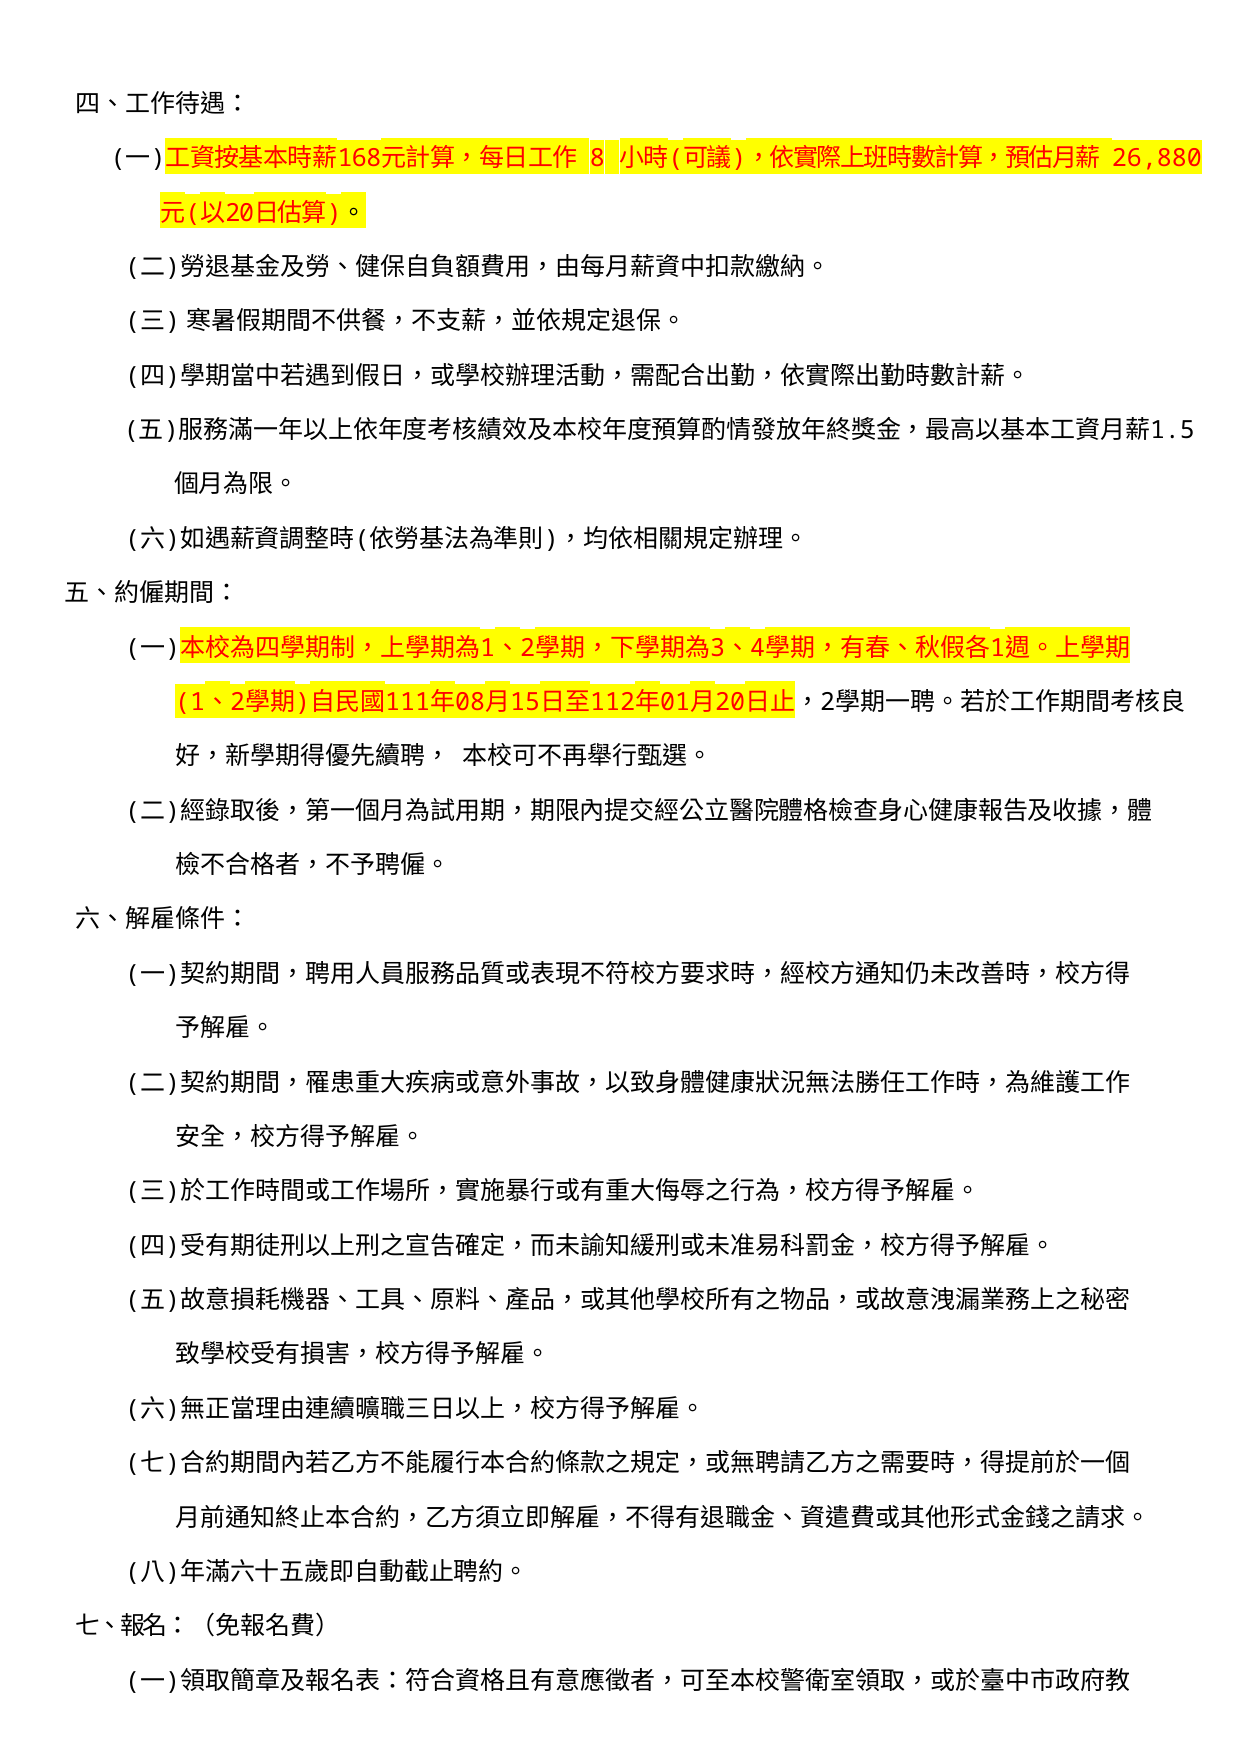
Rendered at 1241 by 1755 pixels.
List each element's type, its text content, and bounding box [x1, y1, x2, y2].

text (五)故意損耗機器、工具、原料、產品，或其他學校所有之物品，或故意洩漏業務上之秘密致學校受有損害，校方得予解雇。 [125, 1279, 1151, 1370]
text (二)契約期間，罹患重大疾病或意外事故，以致身體健康狀況無法勝任工作時，為維護工作安全，校方得予解雇。 [125, 1062, 1151, 1153]
text (六)如遇薪資調整時(依勞基法為準則)，均依相關規定辦理。 [75, 518, 801, 554]
text 六、解雇條件： [75, 899, 1203, 935]
text (三)於工作時間或工作場所，實施暴行或有重大侮辱之行為，校方得予解雇。 [125, 1171, 1203, 1207]
text 四、工作待遇： [75, 83, 651, 119]
text (一)本校為四學期制，上學期為1、2學期，下學期為3、4學期，有春、秋假各1週。上學期(1、2學期)自民國111年08月15日至112年01月20日止，2學期一聘。若於工作期間考核良好，新學期得優先續聘， 本校可不再舉行甄選。 [125, 627, 1191, 772]
text (四)學期當中若遇到假日，或學校辦理活動，需配合出勤，依實際出勤時數計薪。 [125, 355, 1203, 391]
text (五)服務滿一年以上依年度考核績效及本校年度預算酌情發放年終獎金，最高以基本工資月薪1.5個月為限。 [124, 409, 1203, 500]
text (一)工資按基本時薪168元計算，每日工作 8 小時(可議)，依實際上班時數計算，預估月薪 26,880 元(以20日估算)。 [110, 138, 1203, 228]
text (一)領取簡章及報名表：符合資格且有意應徵者，可至本校警衛室領取，或於臺中市政府教 [125, 1660, 1151, 1696]
text (二)勞退基金及勞、健保自負額費用，由每月薪資中扣款繳納。 [125, 246, 938, 283]
text (一)契約期間，聘用人員服務品質或表現不符校方要求時，經校方通知仍未改善時，校方得予解雇。 [125, 953, 1151, 1044]
text (三) 寒暑假期間不供餐，不支薪，並依規定退保。 [125, 301, 1203, 337]
text (四)受有期徒刑以上刑之宣告確定，而未諭知緩刑或未准易科罰金，校方得予解雇。 [125, 1225, 1203, 1261]
text (二)經錄取後，第一個月為試用期，期限內提交經公立醫院體格檢查身心健康報告及收據，體檢不合格者，不予聘僱。 [125, 790, 1163, 881]
text (八)年滿六十五歲即自動截止聘約。七、報名：（免報名費） [75, 1551, 526, 1642]
text (七)合約期間內若乙方不能履行本合約條款之規定，或無聘請乙方之需要時，得提前於一個月前通知終止本合約，乙方須立即解雇，不得有退職金、資遣費或其他形式金錢之請求。 [125, 1443, 1151, 1533]
text 五、約僱期間： [64, 573, 801, 609]
text (六)無正當理由連續曠職三日以上，校方得予解雇。 [125, 1388, 1203, 1424]
